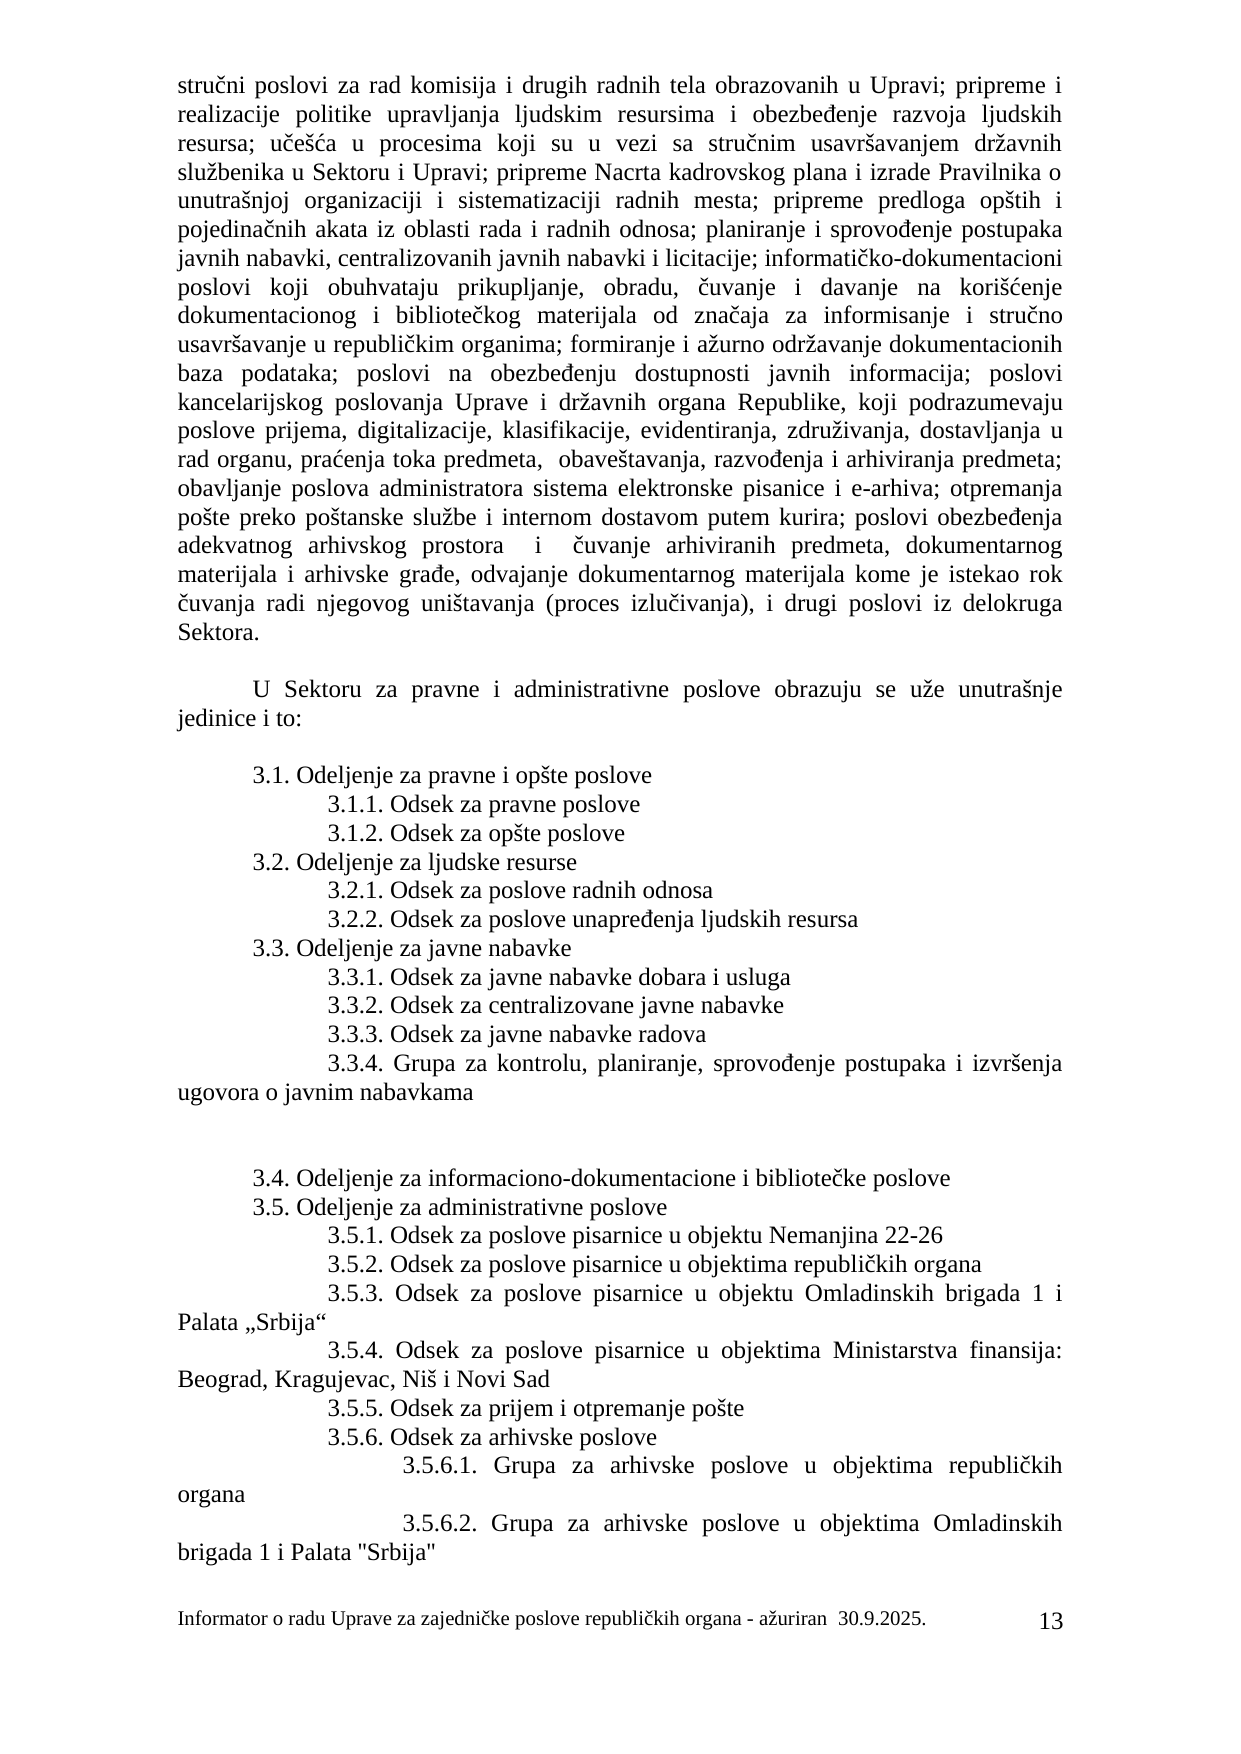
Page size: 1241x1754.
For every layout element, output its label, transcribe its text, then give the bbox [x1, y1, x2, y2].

subtitle 3.2.1. Odsek za poslove radnih odnosa [177, 875, 1063, 904]
subtitle 3.1.1. Odsek za pravne poslove [177, 789, 1063, 818]
subtitle 3.1. Odeljenje za pravne i opšte poslove [177, 760, 1063, 789]
subtitle 3.2. Odeljenje za ljudske resurse [177, 847, 1063, 875]
subtitle 3.5.3. Odsek za poslove pisarnice u objektu Omladinskih brigada 1 i Palata „Srbija“ [177, 1278, 1063, 1335]
subtitle 3.3.3. Odsek za javne nabavke radova [177, 1019, 1063, 1048]
subtitle 3.3. Odeljenje za javne nabavke [177, 933, 1063, 962]
subtitle 3.5.1. Odsek za poslove pisarnice u objektu Nemanjina 22-26 [177, 1220, 1063, 1249]
subtitle 3.4. Odeljenje za informaciono-dokumentacione i bibliotečke poslove [177, 1163, 1063, 1192]
subtitle 3.5.6.1. Grupa za arhivske poslove u objektima republičkih organa [177, 1450, 1063, 1508]
subtitle 3.3.1. Odsek za javne nabavke dobara i usluga [177, 962, 1063, 990]
subtitle 3.2.2. Odsek za poslove unapređenja ljudskih resursa [177, 904, 1063, 933]
subtitle 3.5. Odeljenje za administrativne poslove [177, 1192, 1063, 1220]
subtitle 3.5.5. Odsek za prijem i otpremanje pošte [177, 1393, 1063, 1422]
subtitle 3.3.2. Odsek za centralizovane javne nabavke [177, 990, 1063, 1019]
subtitle 3.3.4. Grupa za kontrolu, planiranje, sprovođenje postupaka i izvršenja ugovora o javnim nabavkama [177, 1048, 1063, 1105]
subtitle 3.1.2. Odsek za opšte poslove [177, 818, 1063, 847]
subtitle 3.5.6. Odsek za arhivske poslove [177, 1422, 1063, 1450]
subtitle stručni poslovi za rad komisija i drugih radnih tela obrazovanih u Upravi; pripreme i realizacije politike upravljanja ljudskim resursima i obezbeđenje razvoja ljudskih resursa; učešća u procesima koji su u vezi sa stručnim usavršavanjem državnih službenika u Sektoru i Upravi; pripreme Nacrta kadrovskog plana i izrade Pravilnika o unutrašnjoj organizaciji i sistematizaciji radnih mesta; pripreme predloga opštih i pojedinačnih akata iz oblasti rada i radnih odnosa; planiranje i sprovođenje postupaka javnih nabavki, centralizovanih javnih nabavki i licitacije; informatičko-dokumentacioni poslovi koji obuhvataju prikupljanje, obradu, čuvanje i davanje na korišćenje dokumentacionog i bibliotečkog materijala od značaja za informisanje i stručno usavršavanje u republičkim organima; formiranje i ažurno održavanje dokumentacionih baza podataka; poslovi na obezbeđenju dostupnosti javnih informacija; poslovi kancelarijskog poslovanja Uprave i državnih organa Republike, koji podrazumevaju poslove prijema, digitalizacije, klasifikacije, evidentiranja, združivanja, dostavljanja u rad organu, praćenja toka predmeta, obaveštavanja, razvođenja i arhiviranja predmeta; obavljanje poslova administratora sistema elektronske pisanice i e-arhiva; otpremanja pošte preko poštanske službe i internom dostavom putem kurira; poslovi obezbeđenja adekvatnog arhivskog prostora i čuvanje arhiviranih predmeta, dokumentarnog materijala i arhivske građe, odvajanje dokumentarnog materijala kome je istekao rok čuvanja radi njegovog uništavanja (proces izlučivanja), i drugi poslovi iz delokruga Sektora. [177, 70, 1063, 645]
subtitle 3.5.4. Odsek za poslove pisarnice u objektima Ministarstva finansija: Beograd, Kragujevac, Niš i Novi Sad [177, 1335, 1063, 1393]
subtitle 3.5.6.2. Grupa za arhivske poslove u objektima Omladinskih brigada 1 i Palata ''Srbija'' [177, 1508, 1063, 1565]
subtitle U Sektoru za pravne i administrativne poslove obrazuju se uže unutrašnje jedinice i to: [177, 674, 1063, 732]
subtitle 3.5.2. Odsek za poslove pisarnice u objektima republičkih organa [177, 1249, 1063, 1278]
